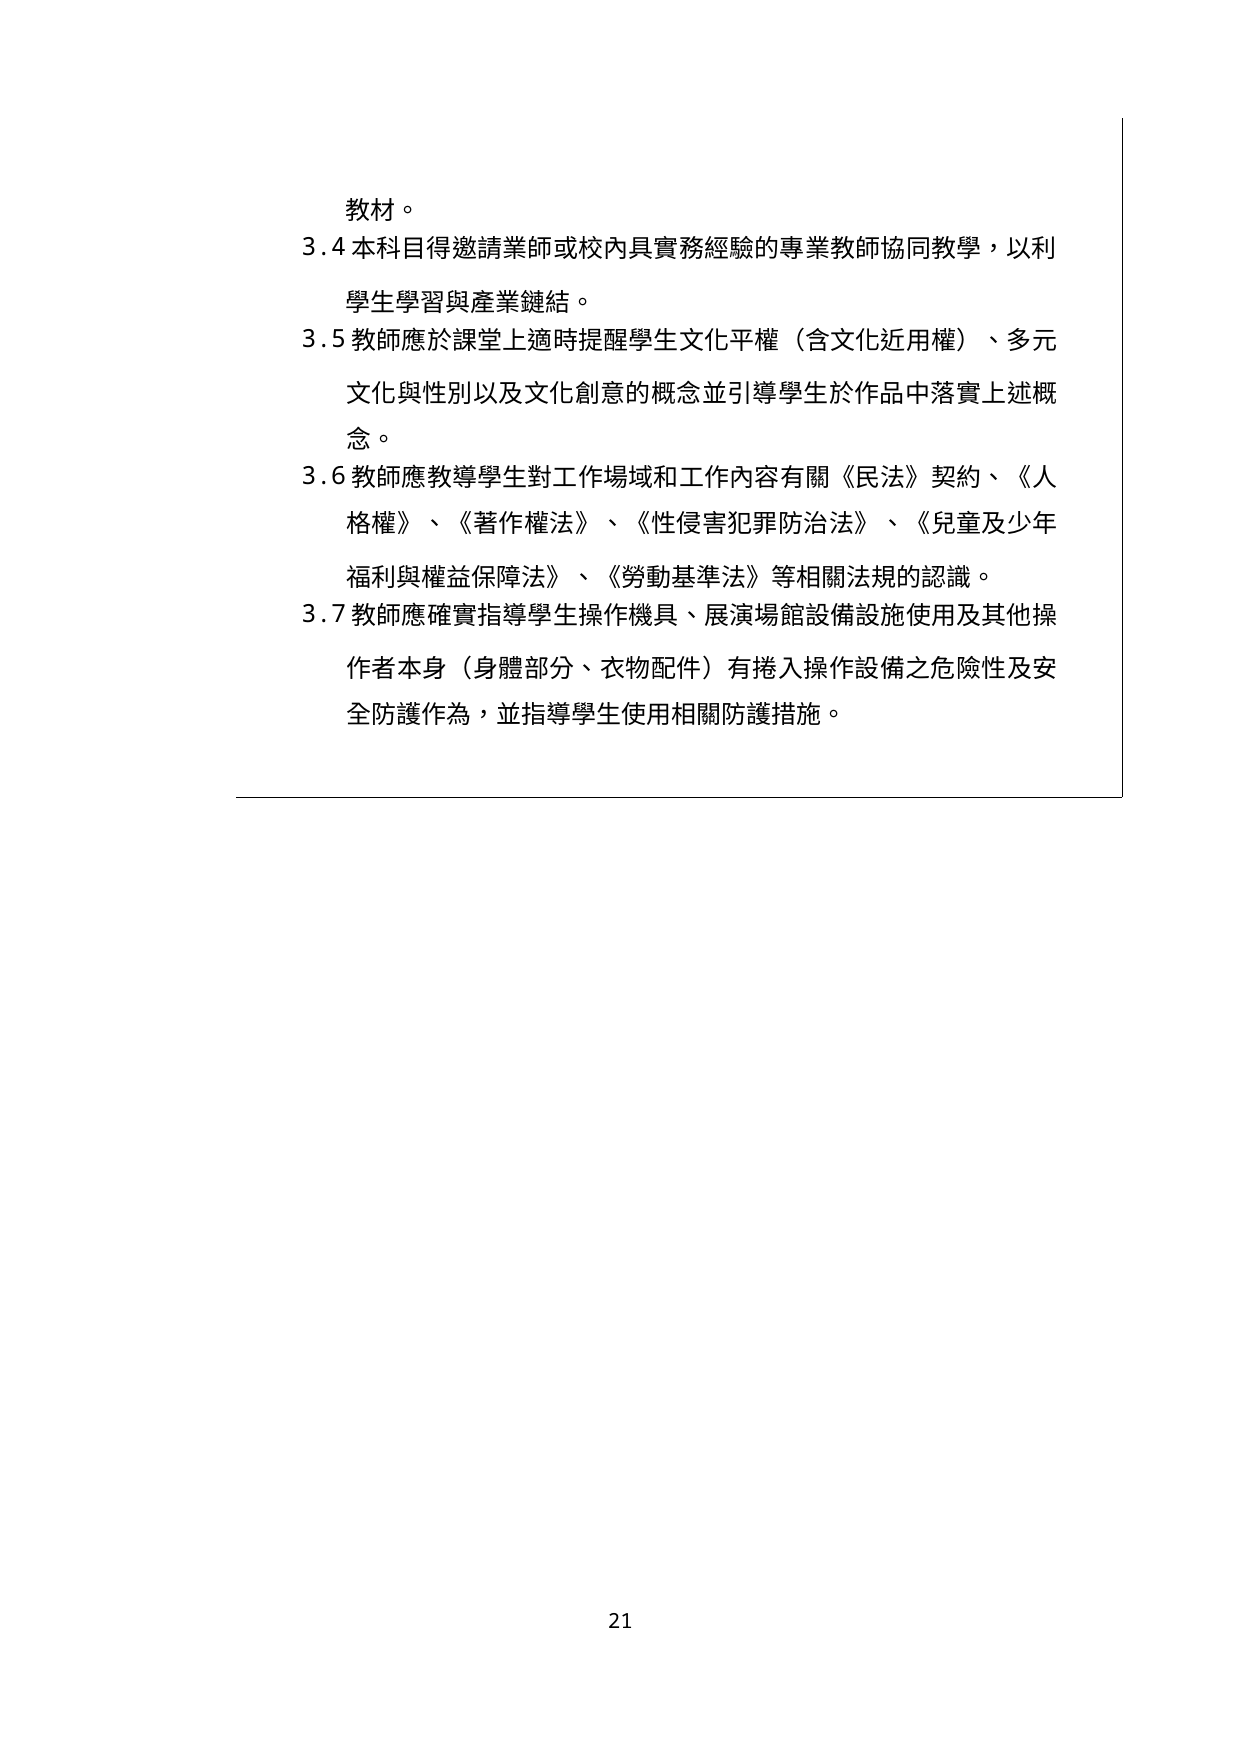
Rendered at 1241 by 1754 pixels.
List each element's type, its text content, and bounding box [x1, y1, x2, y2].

text 3.5教師應於課堂上適時提醒學生文化平權（含文化近用權）、多元文化與性別以及文化創意的概念並引導學生於作品中落實上述概念。 [236, 320, 1122, 458]
text 3.7教師應確實指導學生操作機具、展演場館設備設施使用及其他操作者本身（身體部分、衣物配件）有捲入操作設備之危險性及安全防護作為，並指導學生使用相關防護措施。 [236, 595, 1122, 797]
text 3.4本科目得邀請業師或校內具實務經驗的專業教師協同教學，以利學生學習與產業鏈結。 [236, 228, 1122, 320]
text 3.6教師應教導學生對工作場域和工作內容有關《民法》契約、《人格權》、《著作權法》、《性侵害犯罪防治法》、《兒童及少年福利與權益保障法》、《勞動基準法》等相關法規的認識。 [236, 458, 1122, 595]
text 教材。 [236, 118, 1122, 228]
